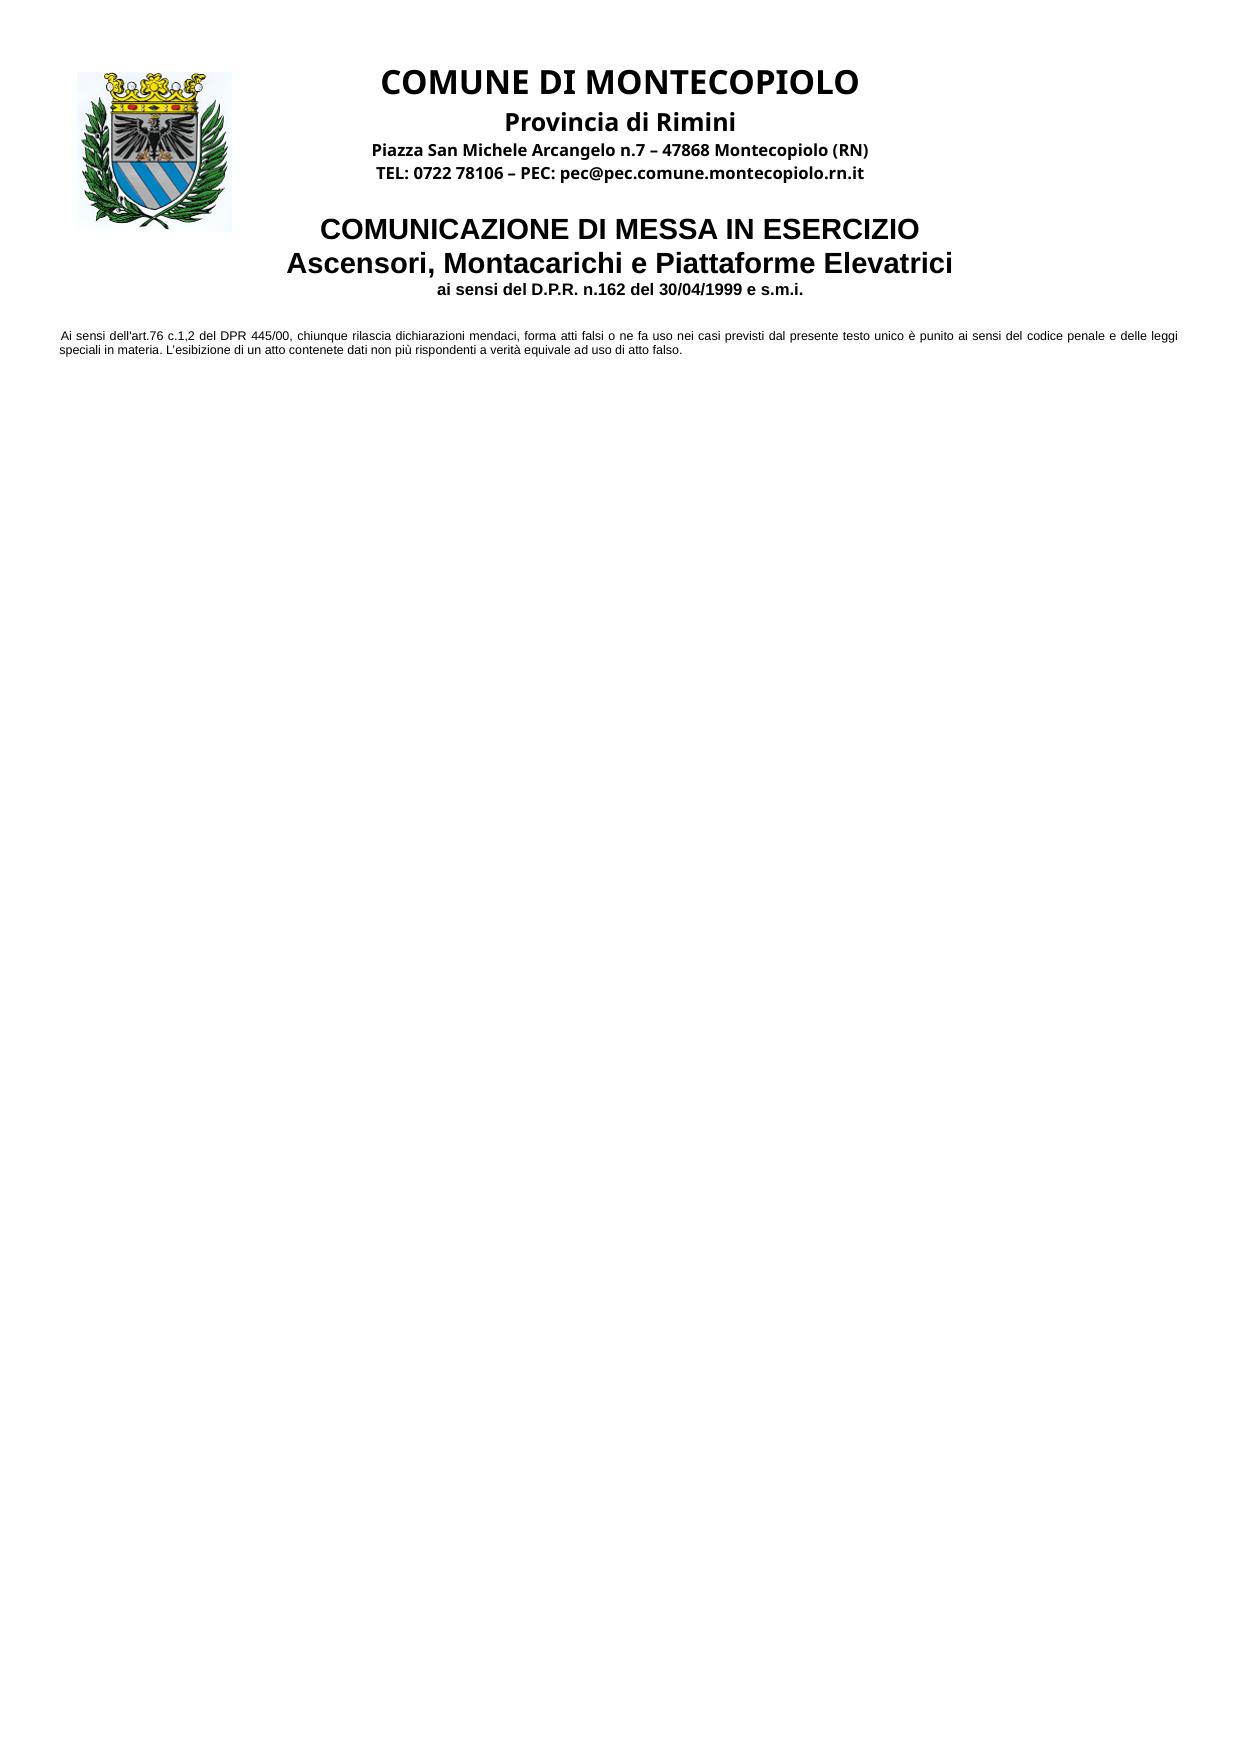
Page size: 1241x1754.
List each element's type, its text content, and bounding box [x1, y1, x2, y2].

picture [77, 72, 233, 232]
text Ai sensi dell'art.76 c.1,2 del DPR 445/00, chiunque rilascia dichiarazioni mendaci, forma atti falsi o ne fa uso nei casi previsti dal presente testo unico è punito ai sensi del codice penale e delle leggi speciali in materia. L’esibizione di un atto contenete dati non più rispondenti a verità equivale ad uso di atto falso. [59, 328, 1181, 357]
